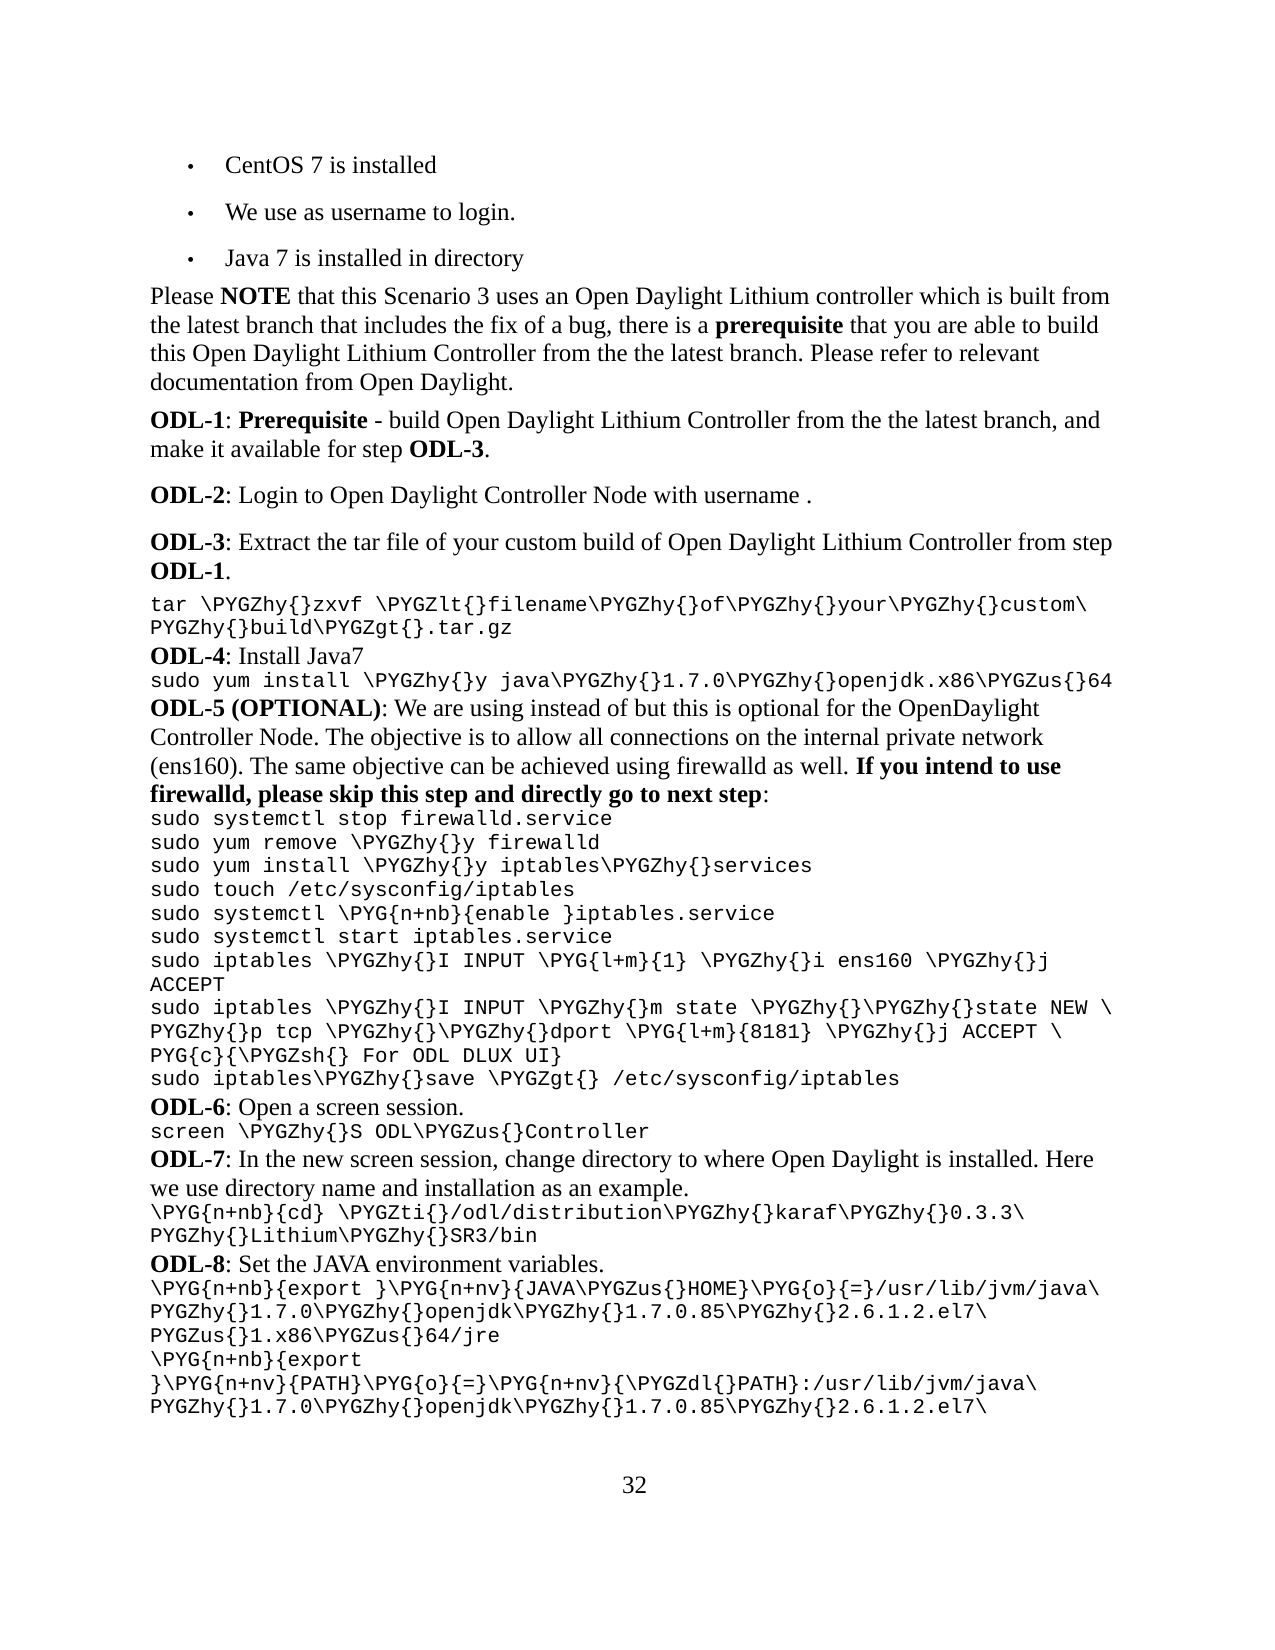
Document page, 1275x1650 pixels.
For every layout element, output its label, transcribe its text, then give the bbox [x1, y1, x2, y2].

text ODL-5 (OPTIONAL): We are using instead of but this is optional for the OpenDaylight Controller Node. The objective is to allow all connections on the internal private network (ens160). The same objective can be achieved using firewalld as well. If you intend to use firewalld, please skip this step and directly go to next step: [150, 693, 1125, 808]
text sudo yum install \PYGZhy{}y iptables\PYGZhy{}services [150, 856, 1125, 879]
list Java 7 is installed in directory [187, 243, 1125, 272]
text \PYG{n+nb}{export }\PYG{n+nv}{JAVA\PYGZus{}HOME}\PYG{o}{=}/usr/lib/jvm/java\PYGZhy{}1.7.0\PYGZhy{}openjdk\PYGZhy{}1.7.0.85\PYGZhy{}2.6.1.2.el7\PYGZus{}1.x86\PYGZus{}64/jre [150, 1278, 1125, 1349]
list CentOS 7 is installed [187, 150, 1125, 179]
text \PYG{n+nb}{cd} \PYGZti{}/odl/distribution\PYGZhy{}karaf\PYGZhy{}0.3.3\PYGZhy{}Lithium\PYGZhy{}SR3/bin [150, 1202, 1125, 1249]
text tar \PYGZhy{}zxvf \PYGZlt{}filename\PYGZhy{}of\PYGZhy{}your\PYGZhy{}custom\PYGZhy{}build\PYGZgt{}.tar.gz [150, 593, 1125, 641]
text sudo systemctl \PYG{n+nb}{enable }iptables.service [150, 903, 1125, 926]
list We use as username to login. [187, 197, 1125, 225]
text sudo systemctl stop firewalld.service [150, 808, 1125, 832]
text ODL-2: Login to Open Daylight Controller Node with username . [150, 480, 1125, 509]
text ODL-6: Open a screen session. [150, 1092, 1125, 1121]
text ODL-7: In the new screen session, change directory to where Open Daylight is installed. Here we use directory name and installation as an example. [150, 1144, 1125, 1202]
text ODL-1: Prerequisite - build Open Daylight Lithium Controller from the the latest branch, and make it available for step ODL-3. [150, 405, 1125, 462]
text sudo iptables \PYGZhy{}I INPUT \PYG{l+m}{1} \PYGZhy{}i ens160 \PYGZhy{}j ACCEPT [150, 950, 1125, 997]
text ODL-8: Set the JAVA environment variables. [150, 1249, 1125, 1278]
text sudo yum install \PYGZhy{}y java\PYGZhy{}1.7.0\PYGZhy{}openjdk.x86\PYGZus{}64 [150, 669, 1125, 693]
text sudo touch /etc/sysconfig/iptables [150, 879, 1125, 903]
text sudo iptables \PYGZhy{}I INPUT \PYGZhy{}m state \PYGZhy{}\PYGZhy{}state NEW \PYGZhy{}p tcp \PYGZhy{}\PYGZhy{}dport \PYG{l+m}{8181} \PYGZhy{}j ACCEPT \PYG{c}{\PYGZsh{} For ODL DLUX UI} [150, 997, 1125, 1068]
text ODL-4: Install Java7 [150, 641, 1125, 669]
text sudo iptables\PYGZhy{}save \PYGZgt{} /etc/sysconfig/iptables [150, 1068, 1125, 1092]
text sudo yum remove \PYGZhy{}y firewalld [150, 832, 1125, 856]
text sudo systemctl start iptables.service [150, 926, 1125, 950]
text \PYG{n+nb}{export }\PYG{n+nv}{PATH}\PYG{o}{=}\PYG{n+nv}{\PYGZdl{}PATH}:/usr/lib/jvm/java\PYGZhy{}1.7.0\PYGZhy{}openjdk\PYGZhy{}1.7.0.85\PYGZhy{}2.6.1.2.el7\ [150, 1349, 1125, 1420]
text ODL-3: Extract the tar file of your custom build of Open Daylight Lithium Controller from step ODL-1. [150, 527, 1125, 584]
text screen \PYGZhy{}S ODL\PYGZus{}Controller [150, 1121, 1125, 1144]
text Please NOTE that this Scenario 3 uses an Open Daylight Lithium controller which is built from the latest branch that includes the fix of a bug, there is a prerequisite that you are able to build this Open Daylight Lithium Controller from the the latest branch. Please refer to relevant documentation from Open Daylight. [150, 281, 1125, 396]
